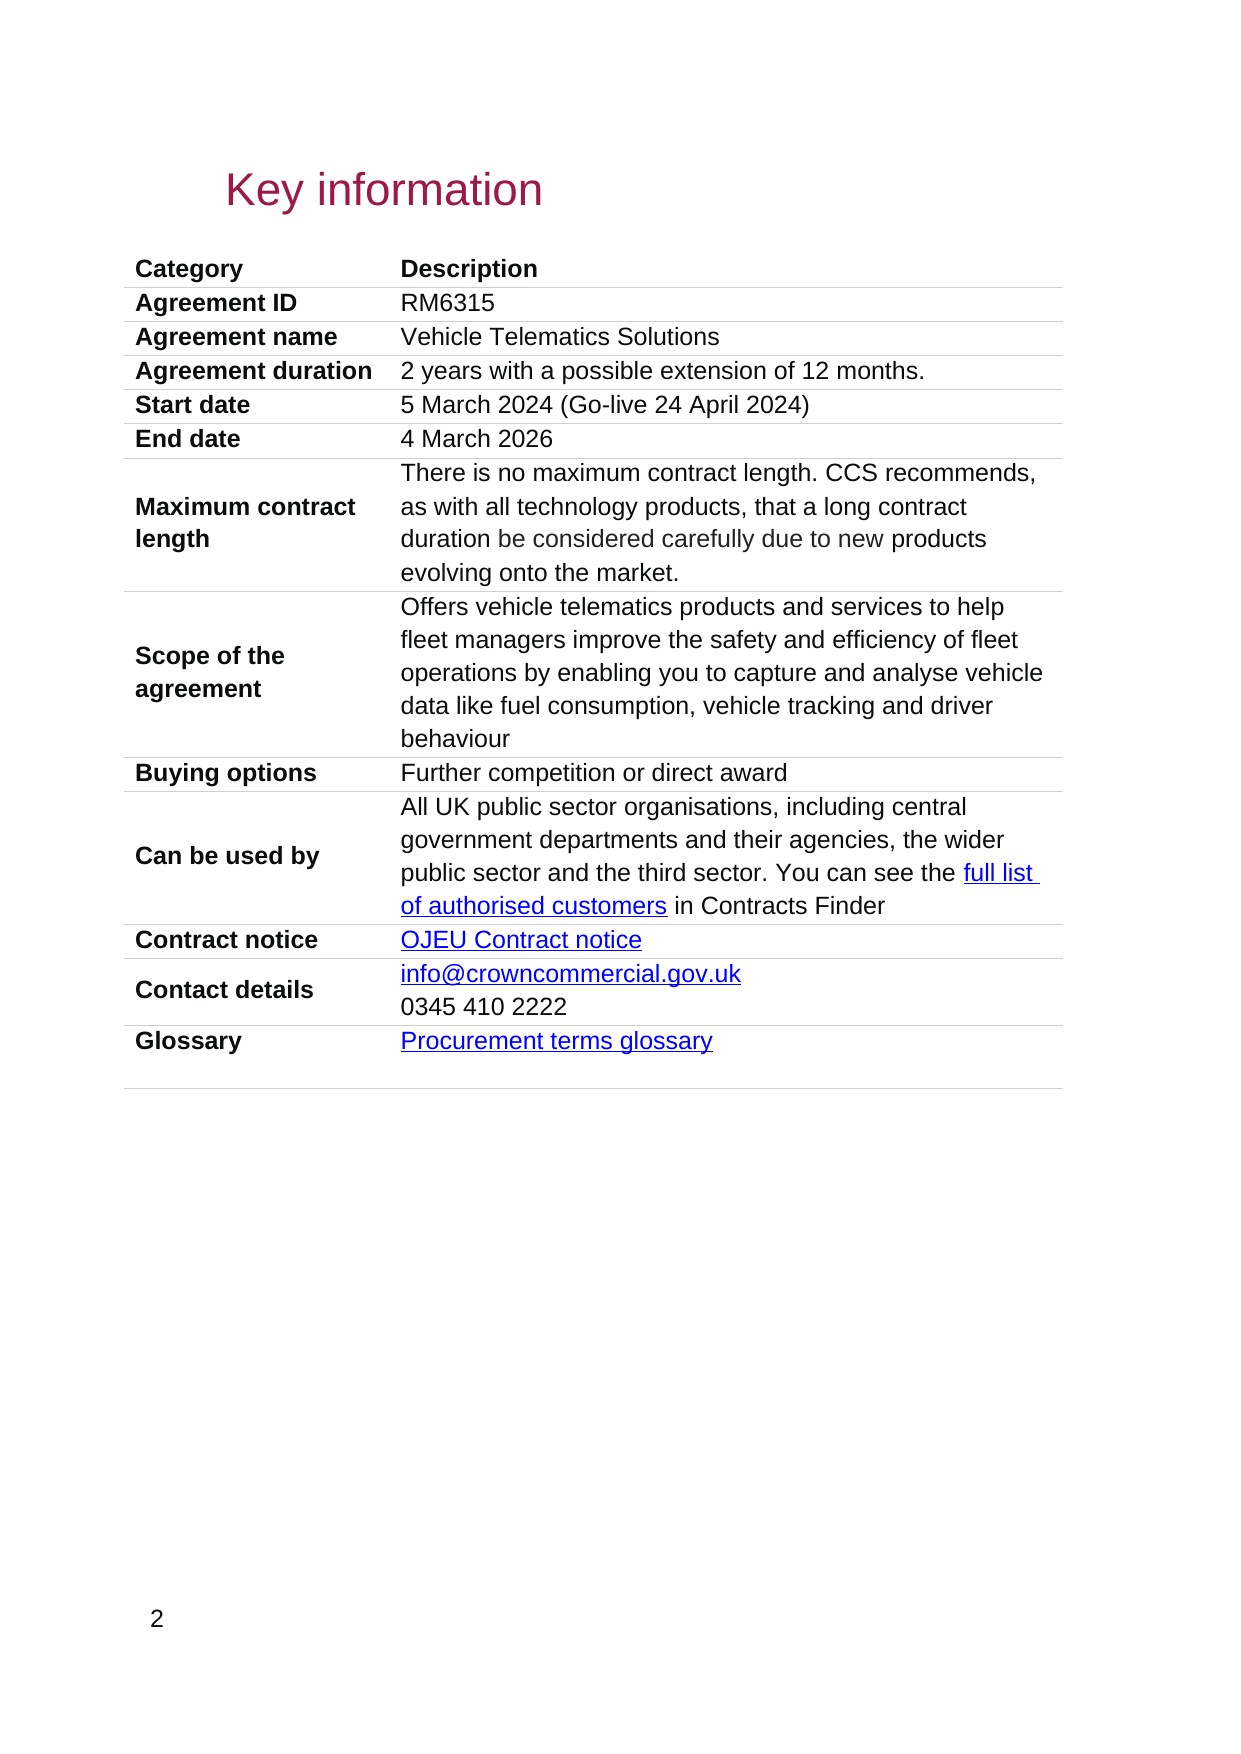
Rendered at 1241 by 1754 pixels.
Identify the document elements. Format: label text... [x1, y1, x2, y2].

table_cell info@crowncommercial.gov.uk 0345 410 2222 [389, 959, 1063, 1025]
table_cell Contract notice [124, 925, 389, 958]
table_cell Agreement duration [124, 356, 389, 389]
table_cell Can be used by [124, 792, 389, 924]
table_header Description [389, 254, 1063, 287]
table_cell Contact details [124, 959, 389, 1025]
table_cell Scope of the agreement [124, 592, 389, 757]
table_cell All UK public sector organisations, including central government departments and their agencies, the wider public sector and the third sector. You can see the full list of authorised customers in Contracts Finder [389, 792, 1063, 924]
table_cell 2 years with a possible extension of 12 months. [389, 356, 1063, 389]
table_cell Agreement ID [124, 288, 389, 321]
table_cell RM6315 [389, 288, 1063, 321]
table_cell Buying options [124, 758, 389, 791]
table_cell Glossary [124, 1026, 389, 1088]
table_cell 4 March 2026 [389, 424, 1063, 457]
table_cell Offers vehicle telematics products and services to help fleet managers improve the safety and efficiency of fleet operations by enabling you to capture and analyse vehicle data like fuel consumption, vehicle tracking and driver behaviour [389, 592, 1063, 757]
table_cell OJEU Contract notice [389, 925, 1063, 958]
table_cell Procurement terms glossary [389, 1026, 1063, 1088]
table_header Category [124, 254, 389, 287]
table_cell Maximum contract length [124, 459, 389, 591]
table_cell Agreement name [124, 322, 389, 355]
table_cell There is no maximum contract length. CCS recommends, as with all technology products, that a long contract duration be considered carefully due to new products evolving onto the market. [389, 459, 1063, 591]
table_cell Further competition or direct award [389, 758, 1063, 791]
table_cell 5 March 2024 (Go-live 24 April 2024) [389, 390, 1063, 423]
table_cell End date [124, 424, 389, 457]
table_cell Vehicle Telematics Solutions [389, 322, 1063, 355]
table_cell Start date [124, 390, 389, 423]
subtitle Key information [150, 162, 1090, 215]
